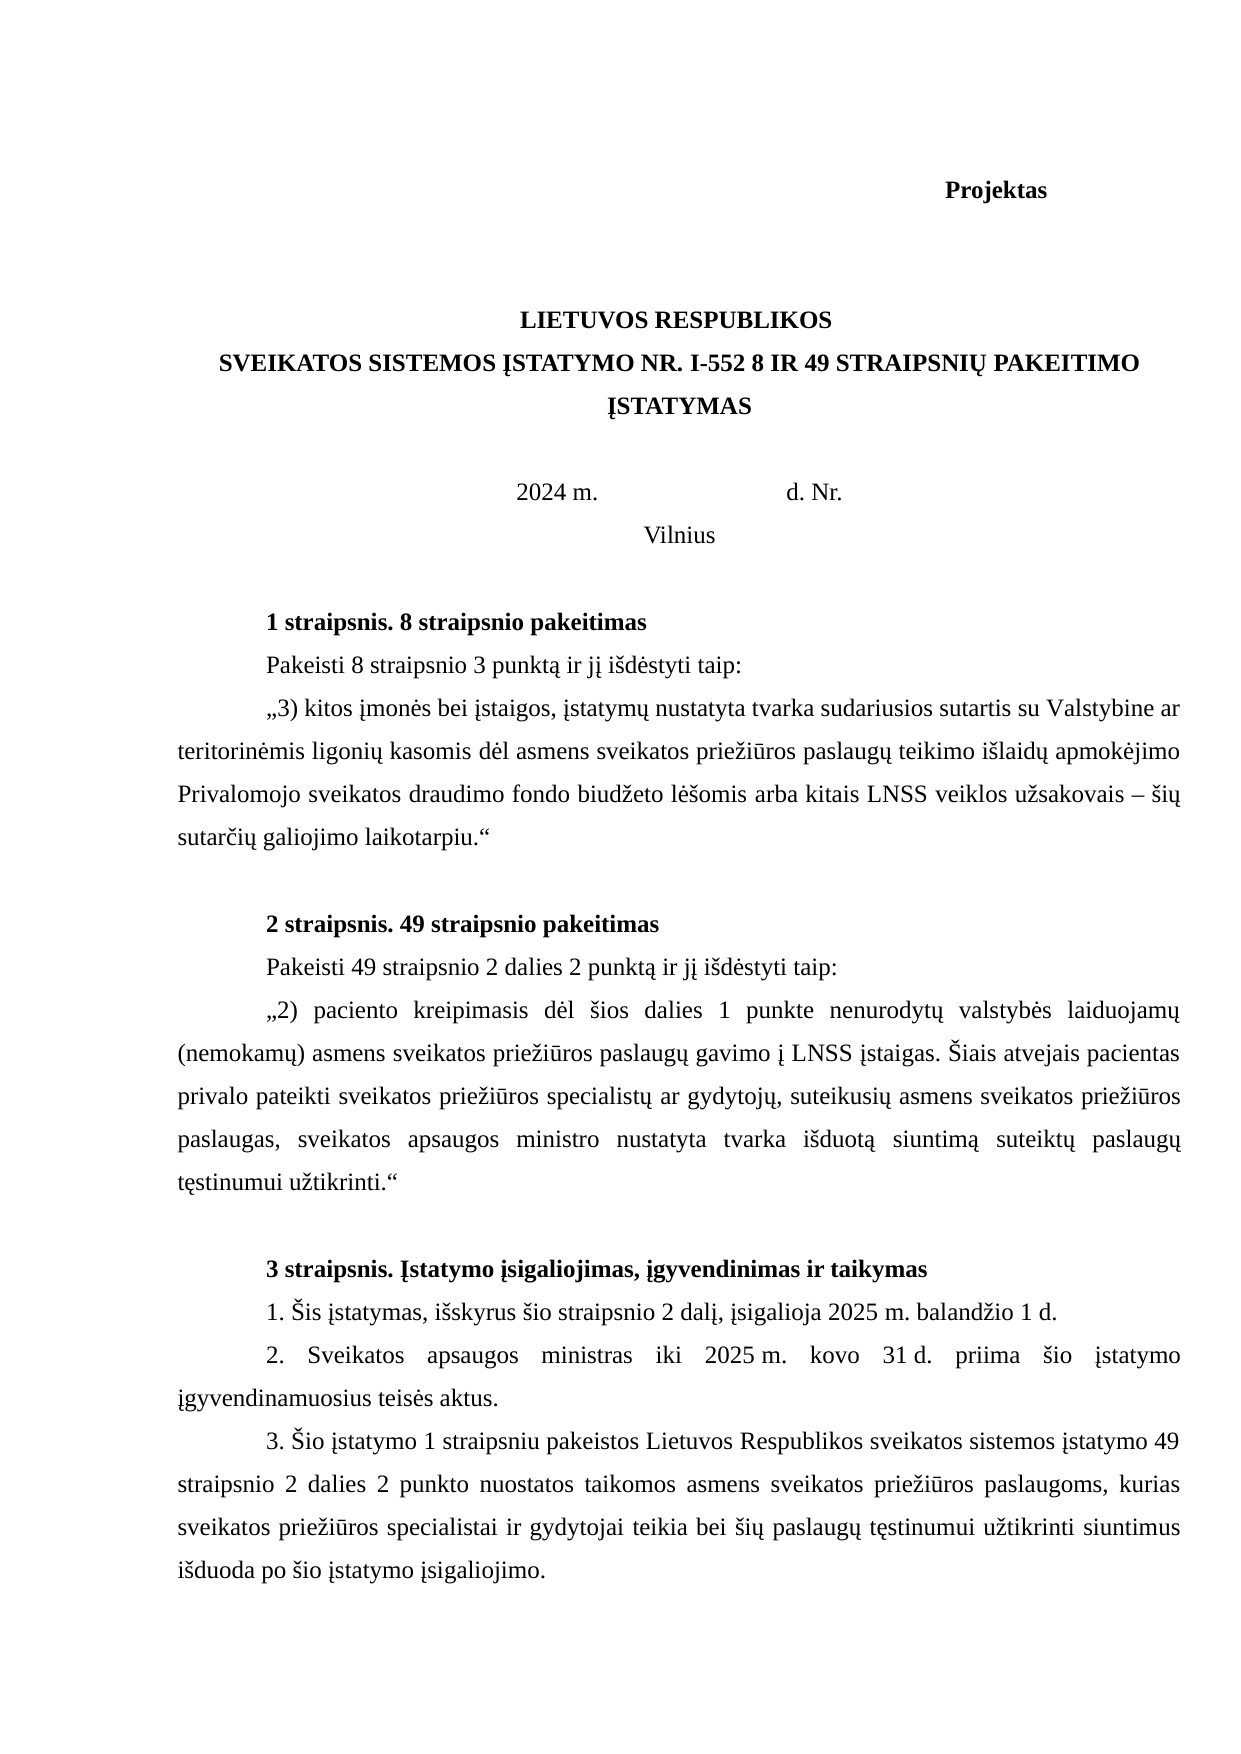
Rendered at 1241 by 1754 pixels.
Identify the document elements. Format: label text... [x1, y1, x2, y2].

text 2 straipsnis. 49 straipsnio pakeitimas [177, 909, 1181, 937]
text Vilnius [177, 521, 1181, 549]
text 1. Šis įstatymas, išskyrus šio straipsnio 2 dalį, įsigalioja 2025 m. balandžio 1 d. [177, 1297, 1181, 1326]
text 3. Šio įstatymo 1 straipsniu pakeistos Lietuvos Respublikos sveikatos sistemos įstatymo 49 straipsnio 2 dalies 2 punkto nuostatos taikomos asmens sveikatos priežiūros paslaugoms, kurias sveikatos priežiūros specialistai ir gydytojai teikia bei šių paslaugų tęstinumui užtikrinti siuntimus išduoda po šio įstatymo įsigaliojimo. [177, 1426, 1181, 1584]
text Pakeisti 8 straipsnio 3 punktą ir jį išdėstyti taip: [177, 650, 1181, 679]
text Pakeisti 49 straipsnio 2 dalies 2 punktą ir jį išdėstyti taip: [177, 952, 1181, 981]
text 2. Sveikatos apsaugos ministras iki 2025 m. kovo 31 d. priima šio įstatymo įgyvendinamuosius teisės aktus. [177, 1340, 1181, 1412]
text lietuvos respublikos [177, 305, 1181, 334]
text Projektas [945, 176, 1181, 204]
text sveikatos sistemos įstatymo nr. I-552 8 ir 49 straipsnių PAKEITIMO įstatymas [177, 348, 1181, 420]
text 2024 m. d. Nr. [177, 477, 1181, 506]
text 1 straipsnis. 8 straipsnio pakeitimas [177, 607, 1181, 636]
text „2) paciento kreipimasis dėl šios dalies 1 punkte nenurodytų valstybės laiduojamų (nemokamų) asmens sveikatos priežiūros paslaugų gavimo į LNSS įstaigas. Šiais atvejais pacientas privalo pateikti sveikatos priežiūros specialistų ar gydytojų, suteikusių asmens sveikatos priežiūros paslaugas, sveikatos apsaugos ministro nustatyta tvarka išduotą siuntimą suteiktų paslaugų tęstinumui užtikrinti.“ [177, 995, 1181, 1196]
text „3) kitos įmonės bei įstaigos, įstatymų nustatyta tvarka sudariusios sutartis su Valstybine ar teritorinėmis ligonių kasomis dėl asmens sveikatos priežiūros paslaugų teikimo išlaidų apmokėjimo Privalomojo sveikatos draudimo fondo biudžeto lėšomis arba kitais LNSS veiklos užsakovais – šių sutarčių galiojimo laikotarpiu.“ [177, 693, 1181, 851]
text 3 straipsnis. Įstatymo įsigaliojimas, įgyvendinimas ir taikymas [177, 1254, 1181, 1282]
